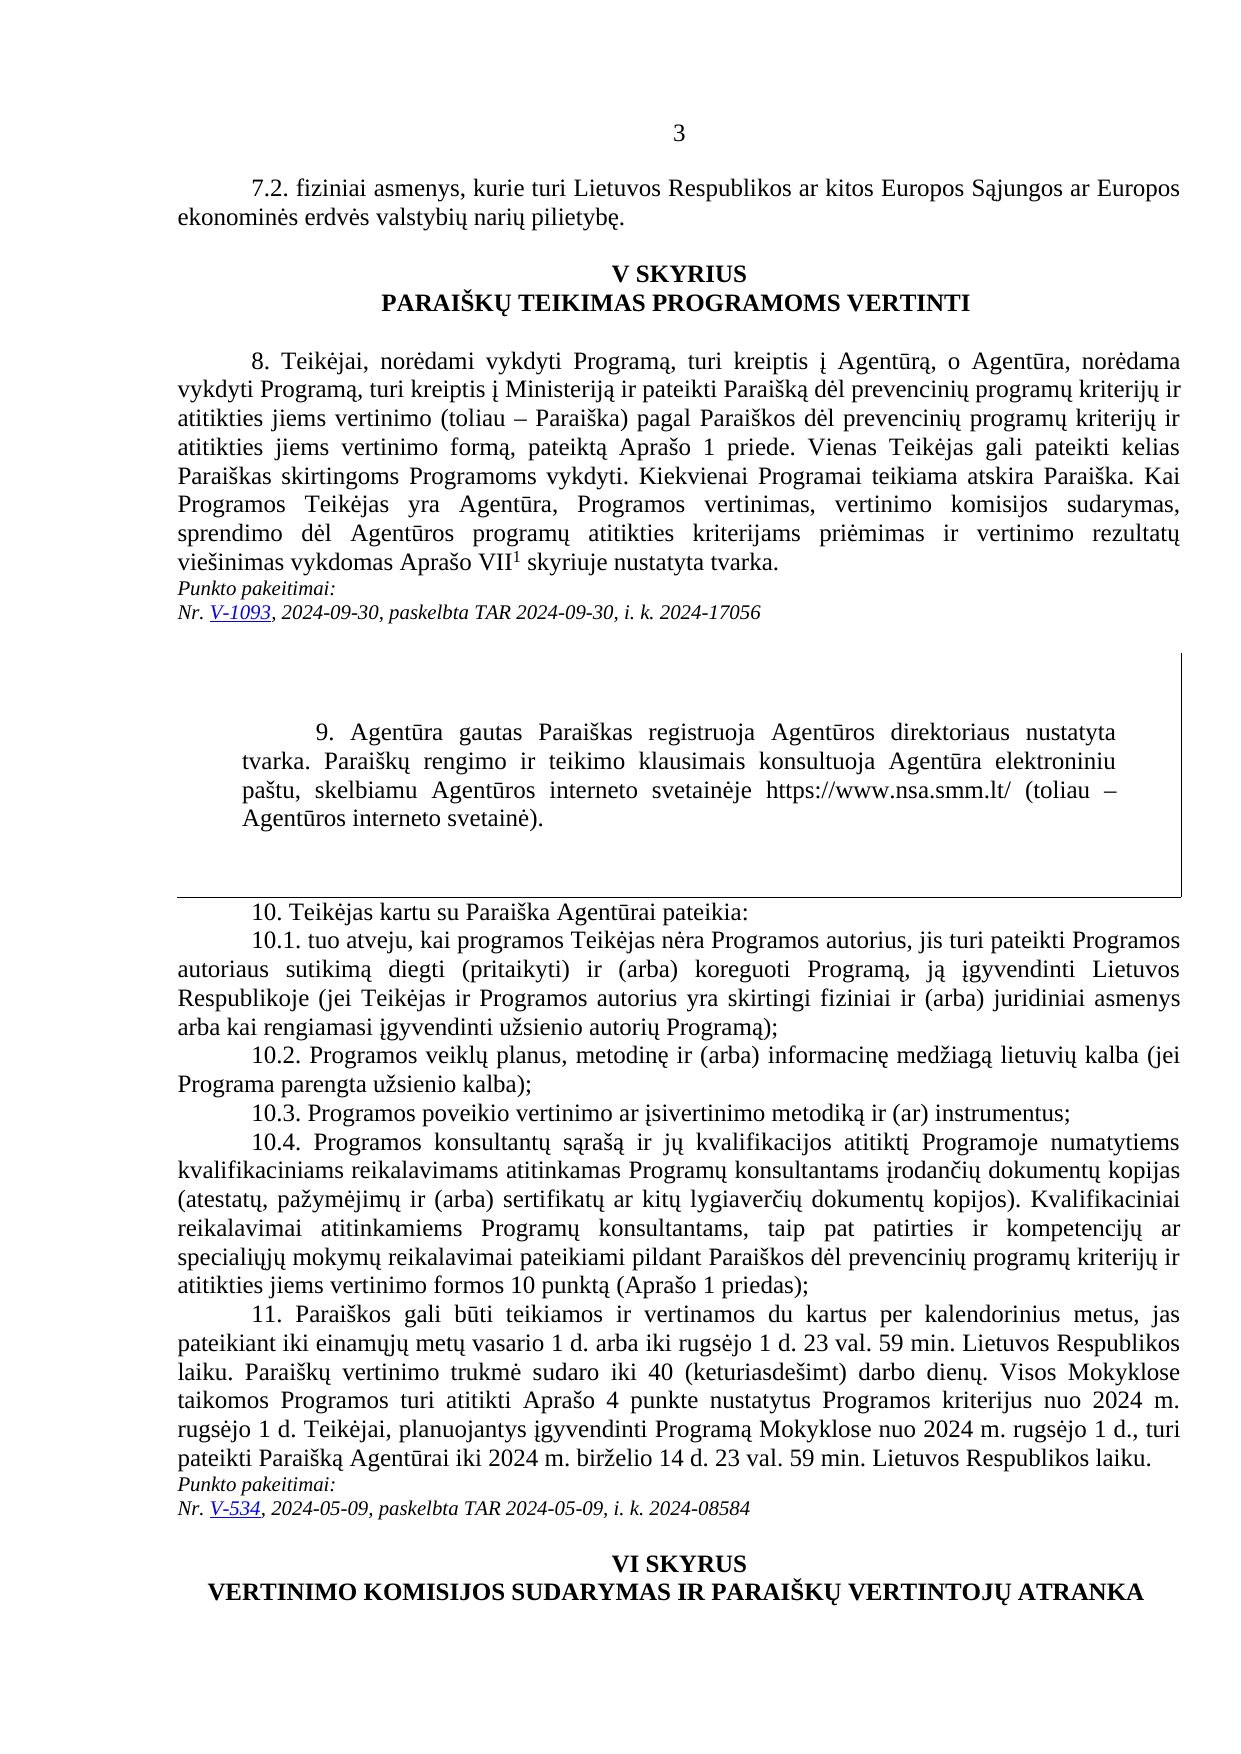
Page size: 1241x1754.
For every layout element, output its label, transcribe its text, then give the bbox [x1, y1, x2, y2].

text Nr. V-534, 2024-05-09, paskelbta TAR 2024-05-09, i. k. 2024-08584 [177, 1496, 1181, 1520]
text Punkto pakeitimai: [177, 576, 1181, 600]
text 11. Paraiškos gali būti teikiamos ir vertinamos du kartus per kalendorinius metus, jas pateikiant iki einamųjų metų vasario 1 d. arba iki rugsėjo 1 d. 23 val. 59 min. Lietuvos Respublikos laiku. Paraiškų vertinimo trukmė sudaro iki 40 (keturiasdešimt) darbo dienų. Visos Mokyklose taikomos Programos turi atitikti Aprašo 4 punkte nustatytus Programos kriterijus nuo 2024 m. rugsėjo 1 d. Teikėjai, planuojantys įgyvendinti Programą Mokyklose nuo 2024 m. rugsėjo 1 d., turi pateikti Paraišką Agentūrai iki 2024 m. birželio 14 d. 23 val. 59 min. Lietuvos Respublikos laiku. [177, 1299, 1181, 1472]
text VI SKYRUS [177, 1549, 1181, 1577]
text 10.1. tuo atveju, kai programos Teikėjas nėra Programos autorius, jis turi pateikti Programos autoriaus sutikimą diegti (pritaikyti) ir (arba) koreguoti Programą, ją įgyvendinti Lietuvos Respublikoje (jei Teikėjas ir Programos autorius yra skirtingi fiziniai ir (arba) juridiniai asmenys arba kai rengiamasi įgyvendinti užsienio autorių Programą); [177, 926, 1181, 1041]
text 10.4. Programos konsultantų sąrašą ir jų kvalifikacijos atitiktį Programoje numatytiems kvalifikaciniams reikalavimams atitinkamas Programų konsultantams įrodančių dokumentų kopijas (atestatų, pažymėjimų ir (arba) sertifikatų ar kitų lygiaverčių dokumentų kopijos). Kvalifikaciniai reikalavimai atitinkamiems Programų konsultantams, taip pat patirties ir kompetencijų ar specialiųjų mokymų reikalavimai pateikiami pildant Paraiškos dėl prevencinių programų kriterijų ir atitikties jiems vertinimo formos 10 punktą (Aprašo 1 priedas); [177, 1127, 1181, 1299]
text 7.2. fiziniai asmenys, kurie turi Lietuvos Respublikos ar kitos Europos Sąjungos ar Europos ekonominės erdvės valstybių narių pilietybę. [177, 173, 1181, 231]
text VERTINIMO KOMISIJOS SUDARYMAS IR PARAIŠKŲ VERTINTOJŲ ATRANKA [177, 1577, 1181, 1606]
text 9. Agentūra gautas Paraiškas registruoja Agentūros direktoriaus nustatyta tvarka. Paraiškų rengimo ir teikimo klausimais konsultuoja Agentūra elektroniniu paštu, skelbiamu Agentūros interneto svetainėje https://www.nsa.smm.lt/ (toliau – Agentūros interneto svetainė). [177, 653, 1181, 897]
text 10.3. Programos poveikio vertinimo ar įsivertinimo metodiką ir (ar) instrumentus; [177, 1098, 1181, 1127]
text Punkto pakeitimai: [177, 1472, 1181, 1496]
text Nr. V-1093, 2024-09-30, paskelbta TAR 2024-09-30, i. k. 2024-17056 [177, 600, 1181, 624]
text 10.2. Programos veiklų planus, metodinę ir (arba) informacinę medžiagą lietuvių kalba (jei Programa parengta užsienio kalba); [177, 1041, 1181, 1098]
text V SKYRIUS [177, 259, 1181, 288]
text 8. Teikėjai, norėdami vykdyti Programą, turi kreiptis į Agentūrą, o Agentūra, norėdama vykdyti Programą, turi kreiptis į Ministeriją ir pateikti Paraišką dėl prevencinių programų kriterijų ir atitikties jiems vertinimo (toliau – Paraiška) pagal Paraiškos dėl prevencinių programų kriterijų ir atitikties jiems vertinimo formą, pateiktą Aprašo 1 priede. Vienas Teikėjas gali pateikti kelias Paraiškas skirtingoms Programoms vykdyti. Kiekvienai Programai teikiama atskira Paraiška. Kai Programos Teikėjas yra Agentūra, Programos vertinimas, vertinimo komisijos sudarymas, sprendimo dėl Agentūros programų atitikties kriterijams priėmimas ir vertinimo rezultatų viešinimas vykdomas Aprašo VII1 skyriuje nustatyta tvarka. [177, 346, 1181, 576]
text PARAIŠKŲ TEIKIMAS PROGRAMOMS VERTINTI [177, 288, 1181, 317]
text 10. Teikėjas kartu su Paraiška Agentūrai pateikia: [177, 897, 1181, 926]
